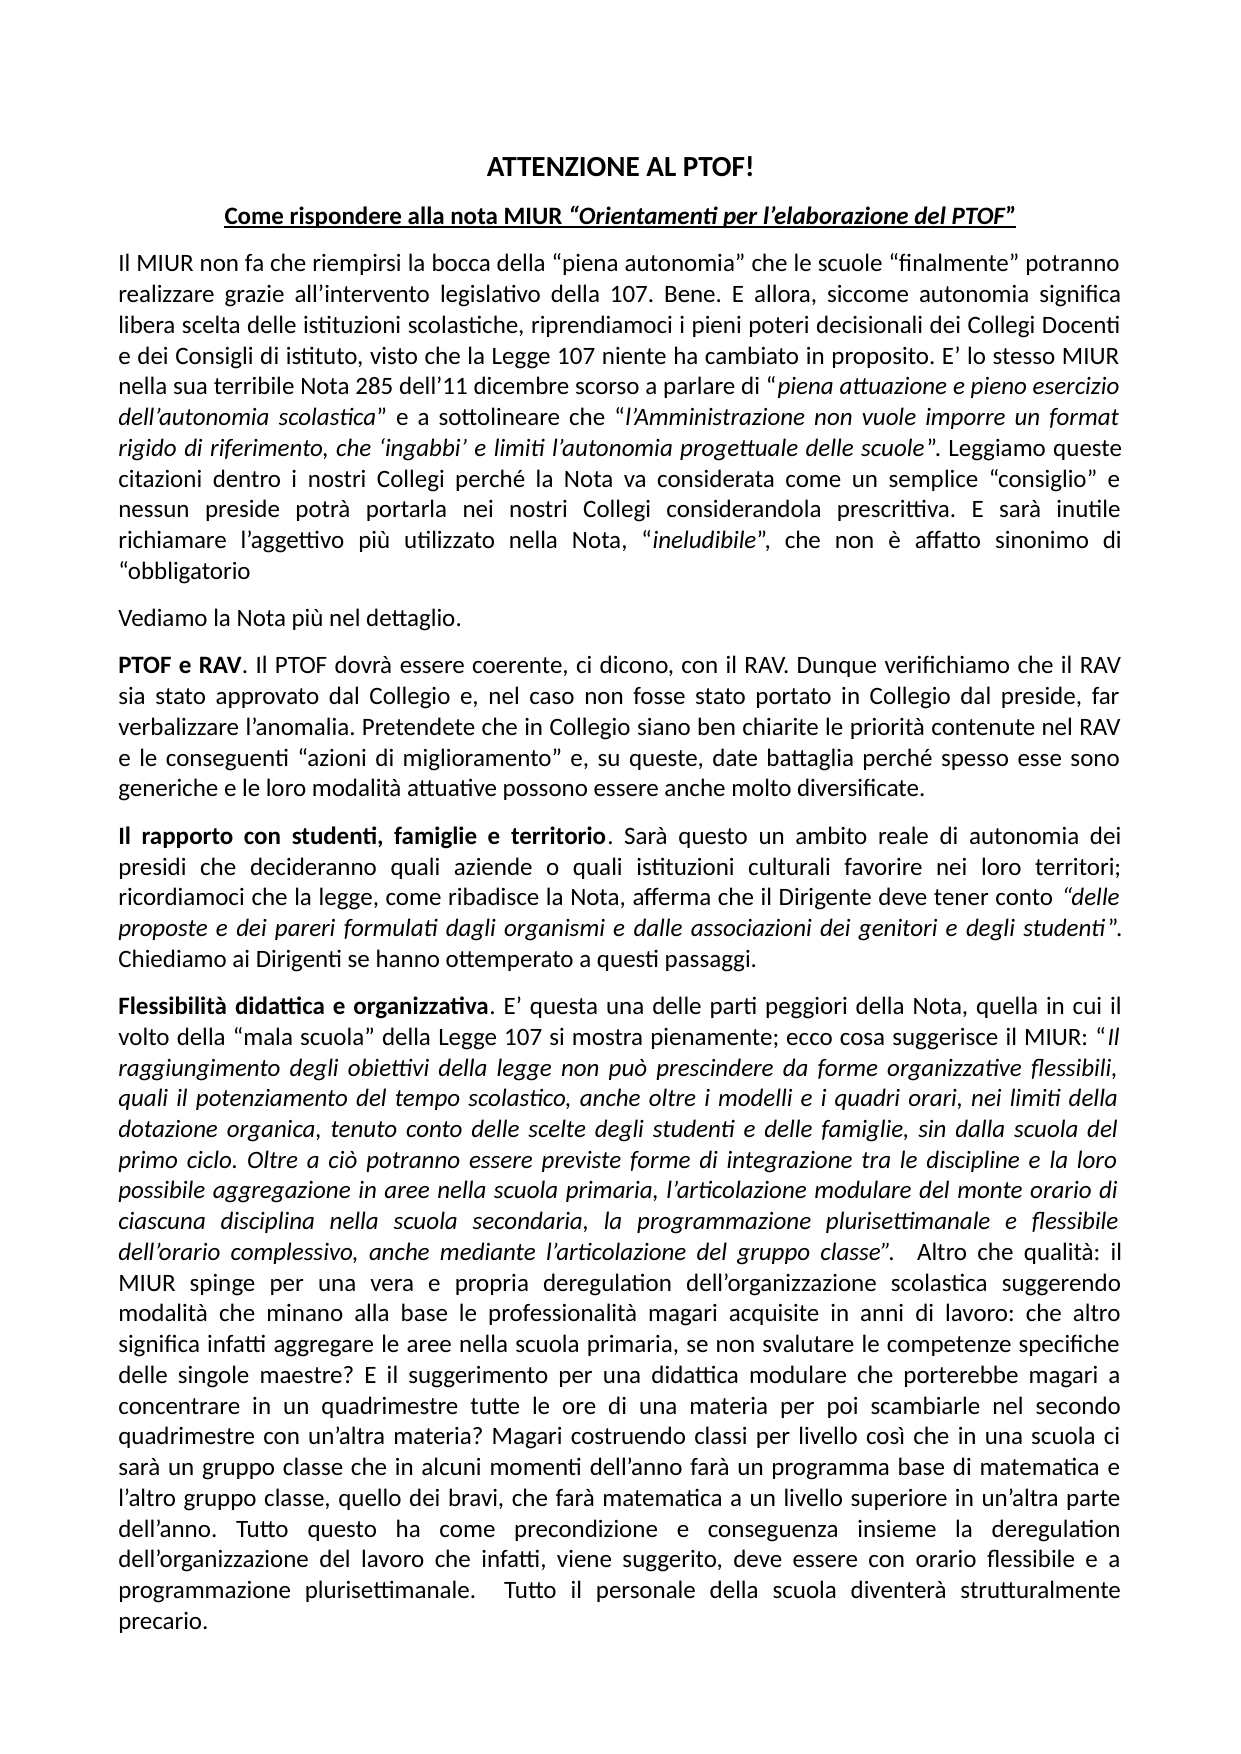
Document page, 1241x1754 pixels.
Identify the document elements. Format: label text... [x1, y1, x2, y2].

text Vediamo la Nota più nel dettaglio. [118, 602, 1122, 633]
text PTOF e RAV. Il PTOF dovrà essere coerente, ci dicono, con il RAV. Dunque verifichiamo che il RAV sia stato approvato dal Collegio e, nel caso non fosse stato portato in Collegio dal preside, far verbalizzare l’anomalia. Pretendete che in Collegio siano ben chiarite le priorità contenute nel RAV e le conseguenti “azioni di miglioramento” e, su queste, date battaglia perché spesso esse sono generiche e le loro modalità attuative possono essere anche molto diversificate. [118, 650, 1122, 803]
text ATTENZIONE AL PTOF! [118, 148, 1122, 183]
text Flessibilità didattica e organizzativa. E’ questa una delle parti peggiori della Nota, quella in cui il volto della “mala scuola” della Legge 107 si mostra pienamente; ecco cosa suggerisce il MIUR: “Il raggiungimento degli obiettivi della legge non può prescindere da forme organizzative flessibili, quali il potenziamento del tempo scolastico, anche oltre i modelli e i quadri orari, nei limiti della dotazione organica, tenuto conto delle scelte degli studenti e delle famiglie, sin dalla scuola del primo ciclo. Oltre a ciò potranno essere previste forme di integrazione tra le discipline e la loro possibile aggregazione in aree nella scuola primaria, l’articolazione modulare del monte orario di ciascuna disciplina nella scuola secondaria, la programmazione plurisettimanale e flessibile dell’orario complessivo, anche mediante l’articolazione del gruppo classe”. Altro che qualità: il MIUR spinge per una vera e propria deregulation dell’organizzazione scolastica suggerendo modalità che minano alla base le professionalità magari acquisite in anni di lavoro: che altro significa infatti aggregare le aree nella scuola primaria, se non svalutare le competenze specifiche delle singole maestre? E il suggerimento per una didattica modulare che porterebbe magari a concentrare in un quadrimestre tutte le ore di una materia per poi scambiarle nel secondo quadrimestre con un’altra materia? Magari costruendo classi per livello così che in una scuola ci sarà un gruppo classe che in alcuni momenti dell’anno farà un programma base di matematica e l’altro gruppo classe, quello dei bravi, che farà matematica a un livello superiore in un’altra parte dell’anno. Tutto questo ha come precondizione e conseguenza insieme la deregulation dell’organizzazione del lavoro che infatti, viene suggerito, deve essere con orario flessibile e a programmazione plurisettimanale. Tutto il personale della scuola diventerà strutturalmente precario. [118, 990, 1122, 1635]
text Come rispondere alla nota MIUR “Orientamenti per l’elaborazione del PTOF” [118, 200, 1122, 231]
text Il MIUR non fa che riempirsi la bocca della “piena autonomia” che le scuole “finalmente” potranno realizzare grazie all’intervento legislativo della 107. Bene. E allora, siccome autonomia significa libera scelta delle istituzioni scolastiche, riprendiamoci i pieni poteri decisionali dei Collegi Docenti e dei Consigli di istituto, visto che la Legge 107 niente ha cambiato in proposito. E’ lo stesso MIUR nella sua terribile Nota 285 dell’11 dicembre scorso a parlare di “piena attuazione e pieno esercizio dell’autonomia scolastica” e a sottolineare che “l’Amministrazione non vuole imporre un format rigido di riferimento, che ‘ingabbi’ e limiti l’autonomia progettuale delle scuole”. Leggiamo queste citazioni dentro i nostri Collegi perché la Nota va considerata come un semplice “consiglio” e nessun preside potrà portarla nei nostri Collegi considerandola prescrittiva. E sarà inutile richiamare l’aggettivo più utilizzato nella Nota, “ineludibile”, che non è affatto sinonimo di “obbligatorio [118, 248, 1122, 585]
text Il rapporto con studenti, famiglie e territorio. Sarà questo un ambito reale di autonomia dei presidi che decideranno quali aziende o quali istituzioni culturali favorire nei loro territori; ricordiamoci che la legge, come ribadisce la Nota, afferma che il Dirigente deve tener conto “delle proposte e dei pareri formulati dagli organismi e dalle associazioni dei genitori e degli studenti”. Chiediamo ai Dirigenti se hanno ottemperato a questi passaggi. [118, 820, 1122, 973]
